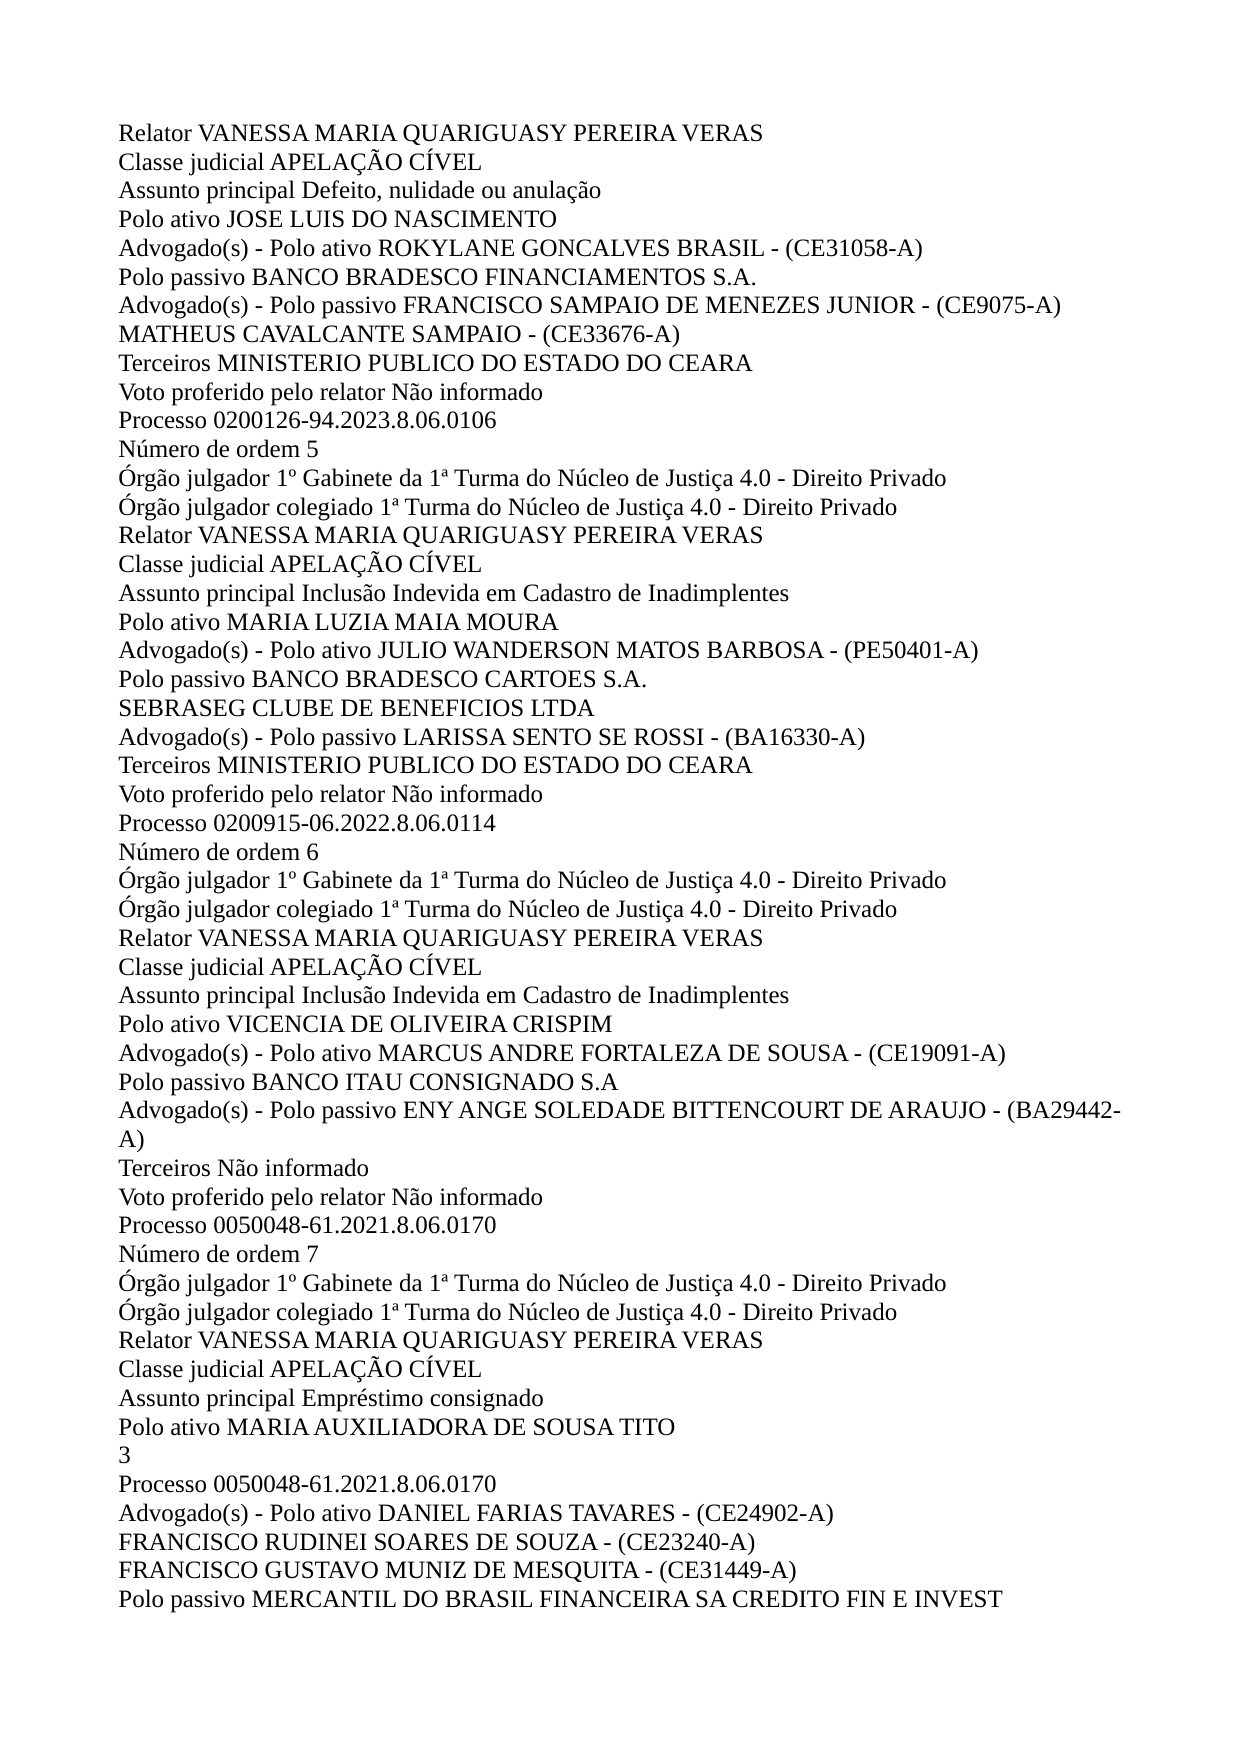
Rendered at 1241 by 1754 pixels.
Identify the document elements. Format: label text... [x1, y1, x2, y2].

text Voto proferido pelo relator Não informado [118, 779, 1122, 808]
text Classe judicial APELAÇÃO CÍVEL [118, 1354, 1122, 1383]
text Órgão julgador 1º Gabinete da 1ª Turma do Núcleo de Justiça 4.0 - Direito Privado [118, 866, 1122, 894]
text Polo passivo BANCO BRADESCO CARTOES S.A. [118, 664, 1122, 693]
text Polo ativo MARIA AUXILIADORA DE SOUSA TITO [118, 1412, 1122, 1441]
text Número de ordem 5 [118, 434, 1122, 463]
text Advogado(s) - Polo ativo MARCUS ANDRE FORTALEZA DE SOUSA - (CE19091-A) [118, 1038, 1122, 1067]
text Órgão julgador 1º Gabinete da 1ª Turma do Núcleo de Justiça 4.0 - Direito Privado [118, 1268, 1122, 1297]
text Relator VANESSA MARIA QUARIGUASY PEREIRA VERAS [118, 1326, 1122, 1354]
text Advogado(s) - Polo ativo JULIO WANDERSON MATOS BARBOSA - (PE50401-A) [118, 636, 1122, 664]
text Terceiros Não informado [118, 1153, 1122, 1182]
text Advogado(s) - Polo passivo LARISSA SENTO SE ROSSI - (BA16330-A) [118, 722, 1122, 751]
text Número de ordem 7 [118, 1239, 1122, 1268]
text Polo passivo BANCO BRADESCO FINANCIAMENTOS S.A. [118, 262, 1122, 291]
text Polo ativo VICENCIA DE OLIVEIRA CRISPIM [118, 1009, 1122, 1038]
text Órgão julgador 1º Gabinete da 1ª Turma do Núcleo de Justiça 4.0 - Direito Privado [118, 463, 1122, 492]
text 3 [118, 1441, 1122, 1469]
text Voto proferido pelo relator Não informado [118, 1182, 1122, 1211]
text Polo passivo BANCO ITAU CONSIGNADO S.A [118, 1067, 1122, 1096]
text Número de ordem 6 [118, 837, 1122, 866]
text Classe judicial APELAÇÃO CÍVEL [118, 952, 1122, 981]
text Processo 0200126-94.2023.8.06.0106 [118, 406, 1122, 434]
text Relator VANESSA MARIA QUARIGUASY PEREIRA VERAS [118, 521, 1122, 549]
text Advogado(s) - Polo ativo ROKYLANE GONCALVES BRASIL - (CE31058-A) [118, 233, 1122, 262]
text Terceiros MINISTERIO PUBLICO DO ESTADO DO CEARA [118, 348, 1122, 377]
text Polo passivo MERCANTIL DO BRASIL FINANCEIRA SA CREDITO FIN E INVEST [118, 1584, 1122, 1613]
text Polo ativo MARIA LUZIA MAIA MOURA [118, 607, 1122, 636]
text Classe judicial APELAÇÃO CÍVEL [118, 147, 1122, 176]
text Processo 0200915-06.2022.8.06.0114 [118, 808, 1122, 837]
text Polo ativo JOSE LUIS DO NASCIMENTO [118, 204, 1122, 233]
text Advogado(s) - Polo ativo DANIEL FARIAS TAVARES - (CE24902-A) [118, 1498, 1122, 1527]
text MATHEUS CAVALCANTE SAMPAIO - (CE33676-A) [118, 319, 1122, 348]
text Classe judicial APELAÇÃO CÍVEL [118, 549, 1122, 578]
text Processo 0050048-61.2021.8.06.0170 [118, 1469, 1122, 1498]
text Relator VANESSA MARIA QUARIGUASY PEREIRA VERAS [118, 923, 1122, 952]
text Voto proferido pelo relator Não informado [118, 377, 1122, 406]
text SEBRASEG CLUBE DE BENEFICIOS LTDA [118, 693, 1122, 722]
text Assunto principal Inclusão Indevida em Cadastro de Inadimplentes [118, 981, 1122, 1009]
text FRANCISCO RUDINEI SOARES DE SOUZA - (CE23240-A) [118, 1527, 1122, 1556]
text FRANCISCO GUSTAVO MUNIZ DE MESQUITA - (CE31449-A) [118, 1556, 1122, 1584]
text Advogado(s) - Polo passivo FRANCISCO SAMPAIO DE MENEZES JUNIOR - (CE9075-A) [118, 291, 1122, 319]
text Órgão julgador colegiado 1ª Turma do Núcleo de Justiça 4.0 - Direito Privado [118, 894, 1122, 923]
text Órgão julgador colegiado 1ª Turma do Núcleo de Justiça 4.0 - Direito Privado [118, 1297, 1122, 1326]
text Assunto principal Defeito, nulidade ou anulação [118, 176, 1122, 204]
text Processo 0050048-61.2021.8.06.0170 [118, 1211, 1122, 1239]
text Órgão julgador colegiado 1ª Turma do Núcleo de Justiça 4.0 - Direito Privado [118, 492, 1122, 521]
text Assunto principal Empréstimo consignado [118, 1383, 1122, 1412]
text Assunto principal Inclusão Indevida em Cadastro de Inadimplentes [118, 578, 1122, 607]
text Relator VANESSA MARIA QUARIGUASY PEREIRA VERAS [118, 118, 1122, 147]
text Advogado(s) - Polo passivo ENY ANGE SOLEDADE BITTENCOURT DE ARAUJO - (BA29442-A) [118, 1096, 1122, 1153]
text Terceiros MINISTERIO PUBLICO DO ESTADO DO CEARA [118, 751, 1122, 779]
